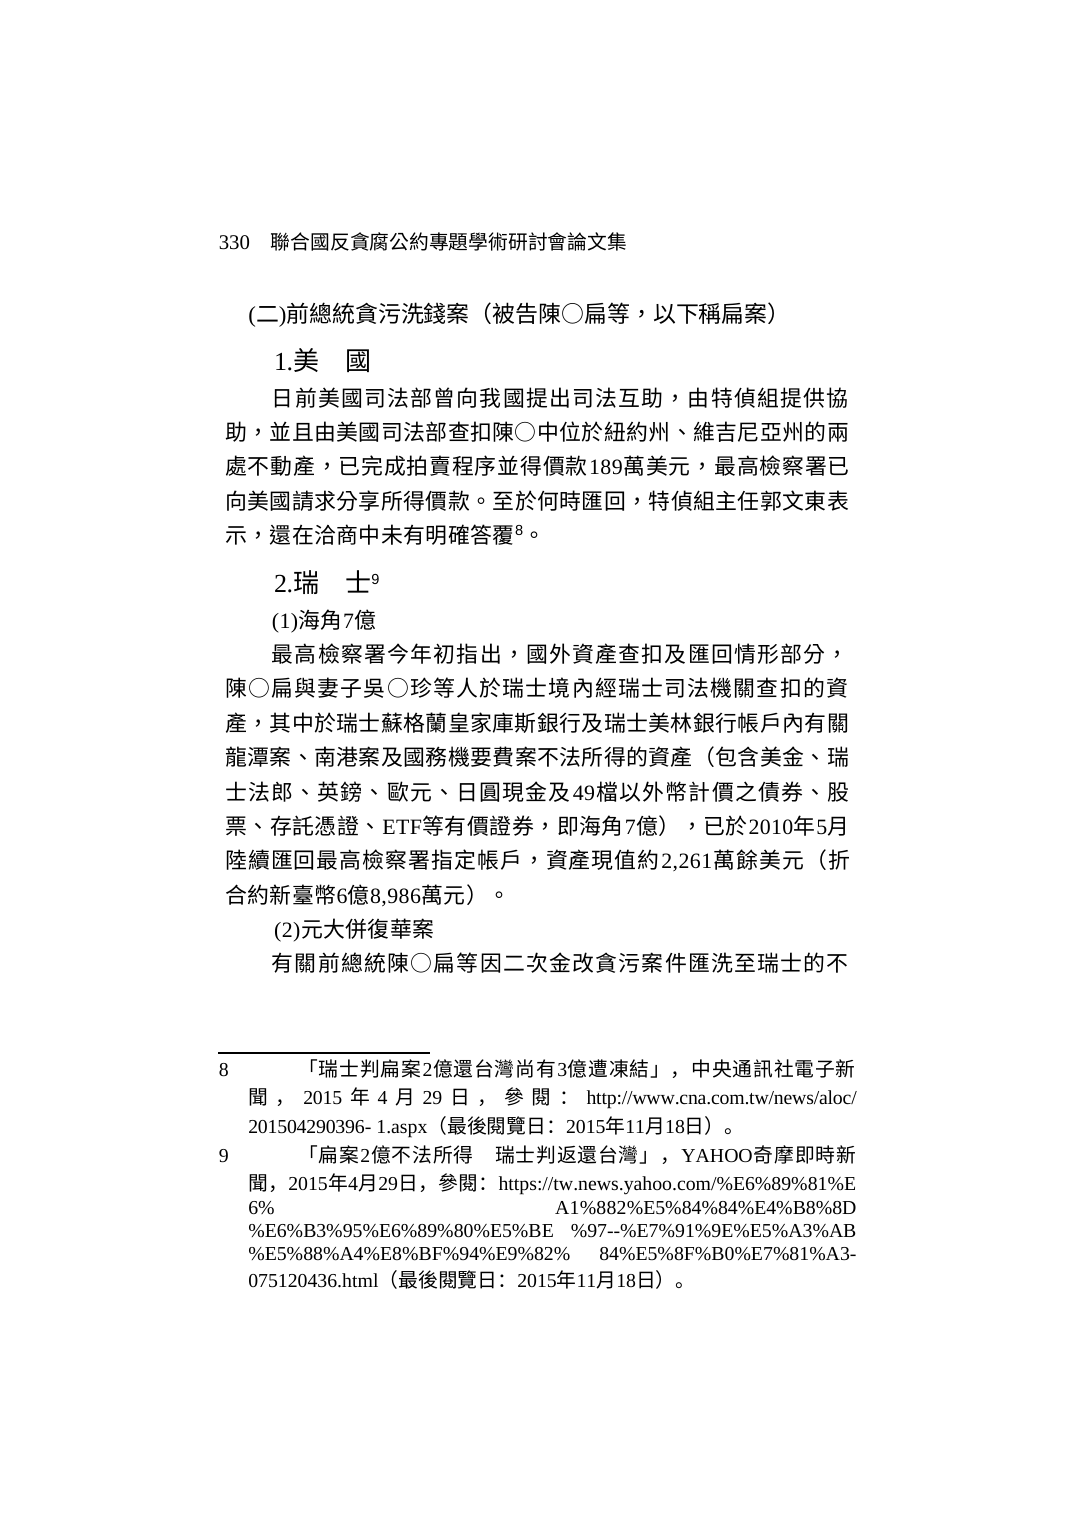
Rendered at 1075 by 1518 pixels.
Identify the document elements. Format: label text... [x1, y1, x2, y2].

text 最高檢察署今年初指出，國外資產查扣及匯回情形部分，陳○扁與妻子吳○珍等人於瑞士境內經瑞士司法機關查扣的資產，其中於瑞士蘇格蘭皇家庫斯銀行及瑞士美林銀行帳戶內有關龍潭案、南港案及國務機要費案不法所得的資產（包含美金、瑞士法郎、英鎊、歐元、日圓現金及49檔以外幣計價之債券、股票、存託憑證、ETF等有價證券，即海角7億），已於2010年5月陸續匯回最高檢察署指定帳戶，資產現值約2,261萬餘美元（折合約新臺幣6億8,986萬元）。 [225, 634, 850, 909]
text 日前美國司法部曾向我國提出司法互助，由特偵組提供協助，並且由美國司法部查扣陳○中位於紐約州、維吉尼亞州的兩處不動產，已完成拍賣程序並得價款189萬美元，最高檢察署已向美國請求分享所得價款。至於何時匯回，特偵組主任郭文東表示，還在洽商中未有明確答覆。 [225, 378, 850, 550]
text (1)海角7億 [225, 600, 850, 634]
text (二)前總統貪污洗錢案（被告陳○扁等，以下稱扁案） [248, 295, 850, 329]
text 「扁案2億不法所得 瑞士判返還台灣」，YAHOO奇摩即時新聞，2015年4月29日，參閱：https://tw.news.yahoo.com/%E6%89%81%E6% A1%882%E5%84%84%E4%B8%8D%E6%B3%95%E6%89%80%E5%BE %97--%E7%91%9E%E5%A3%AB%E5%88%A4%E8%BF%94%E9%82% 84%E5%8F%B0%E7%81%A3-075120436.html（最後閱覽日：2015年11月18日）。 [218, 1139, 856, 1293]
text (2)元大併復華案 [274, 909, 850, 944]
text 「瑞士判扁案2億還台灣尚有3億遭凍結」，中央通訊社電子新聞，2015年4月29日，參閱：http://www.cna.com.tw/news/aloc/201504290396- 1.aspx（最後閱覽日：2015年11月18日）。 [218, 1053, 856, 1139]
text 2.瑞 士 [274, 562, 850, 600]
text 1.美 國 [274, 340, 850, 378]
text 有關前總統陳○扁等因二次金改貪污案件匯洗至瑞士的不 [225, 944, 850, 978]
